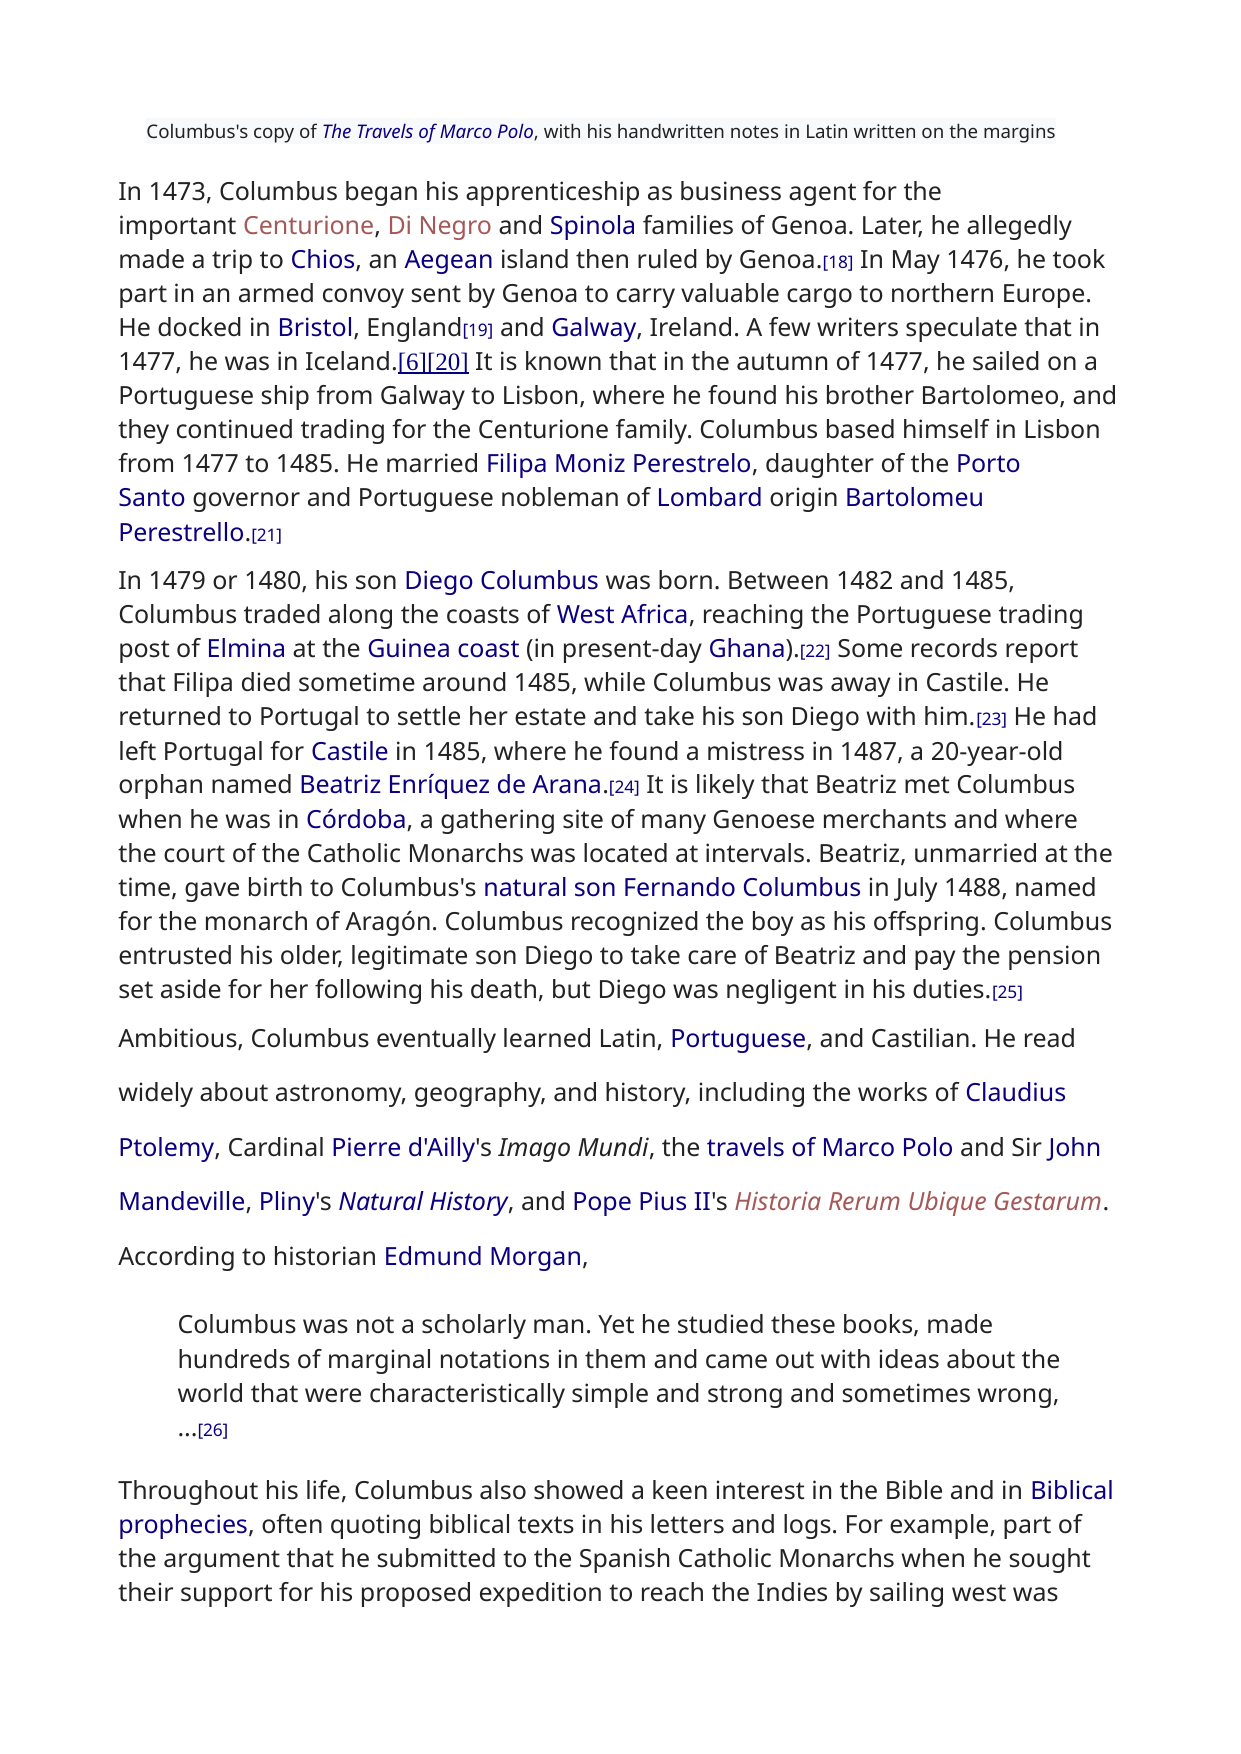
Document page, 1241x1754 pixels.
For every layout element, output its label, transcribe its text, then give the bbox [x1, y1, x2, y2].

text Columbus's copy of The Travels of Marco Polo, with his handwritten notes in Latin written on the margins [123, 118, 1122, 144]
text Ambitious, Columbus eventually learned Latin, Portuguese, and Castilian. He read widely about astronomy, geography, and history, including the works of Claudius Ptolemy, Cardinal Pierre d'Ailly's Imago Mundi, the travels of Marco Polo and Sir John Mandeville, Pliny's Natural History, and Pope Pius II's Historia Rerum Ubique Gestarum. According to historian Edmund Morgan, [118, 1020, 1122, 1272]
text Throughout his life, Columbus also showed a keen interest in the Bible and in Biblical prophecies, often quoting biblical texts in his letters and logs. For example, part of the argument that he submitted to the Spanish Catholic Monarchs when he sought their support for his proposed expedition to reach the Indies by sailing west was [118, 1473, 1122, 1609]
text In 1473, Columbus began his apprenticeship as business agent for the important Centurione, Di Negro and Spinola families of Genoa. Later, he allegedly made a trip to Chios, an Aegean island then ruled by Genoa.[18] In May 1476, he took part in an armed convoy sent by Genoa to carry valuable cargo to northern Europe. He docked in Bristol, England[19] and Galway, Ireland. A few writers speculate that in 1477, he was in Iceland.[6][20] It is known that in the autumn of 1477, he sailed on a Portuguese ship from Galway to Lisbon, where he found his brother Bartolomeo, and they continued trading for the Centurione family. Columbus based himself in Lisbon from 1477 to 1485. He married Filipa Moniz Perestrelo, daughter of the Porto Santo governor and Portuguese nobleman of Lombard origin Bartolomeu Perestrello.[21] [118, 173, 1122, 548]
text Columbus was not a scholarly man. Yet he studied these books, made hundreds of marginal notations in them and came out with ideas about the world that were characteristically simple and strong and sometimes wrong, ...[26] [177, 1307, 1063, 1443]
text In 1479 or 1480, his son Diego Columbus was born. Between 1482 and 1485, Columbus traded along the coasts of West Africa, reaching the Portuguese trading post of Elmina at the Guinea coast (in present-day Ghana).[22] Some records report that Filipa died sometime around 1485, while Columbus was away in Castile. He returned to Portugal to settle her estate and take his son Diego with him.[23] He had left Portugal for Castile in 1485, where he found a mistress in 1487, a 20-year-old orphan named Beatriz Enríquez de Arana.[24] It is likely that Beatriz met Columbus when he was in Córdoba, a gathering site of many Genoese merchants and where the court of the Catholic Monarchs was located at intervals. Beatriz, unmarried at the time, gave birth to Columbus's natural son Fernando Columbus in July 1488, named for the monarch of Aragón. Columbus recognized the boy as his offspring. Columbus entrusted his older, legitimate son Diego to take care of Beatriz and pay the pension set aside for her following his death, but Diego was negligent in his duties.[25] [118, 563, 1122, 1006]
